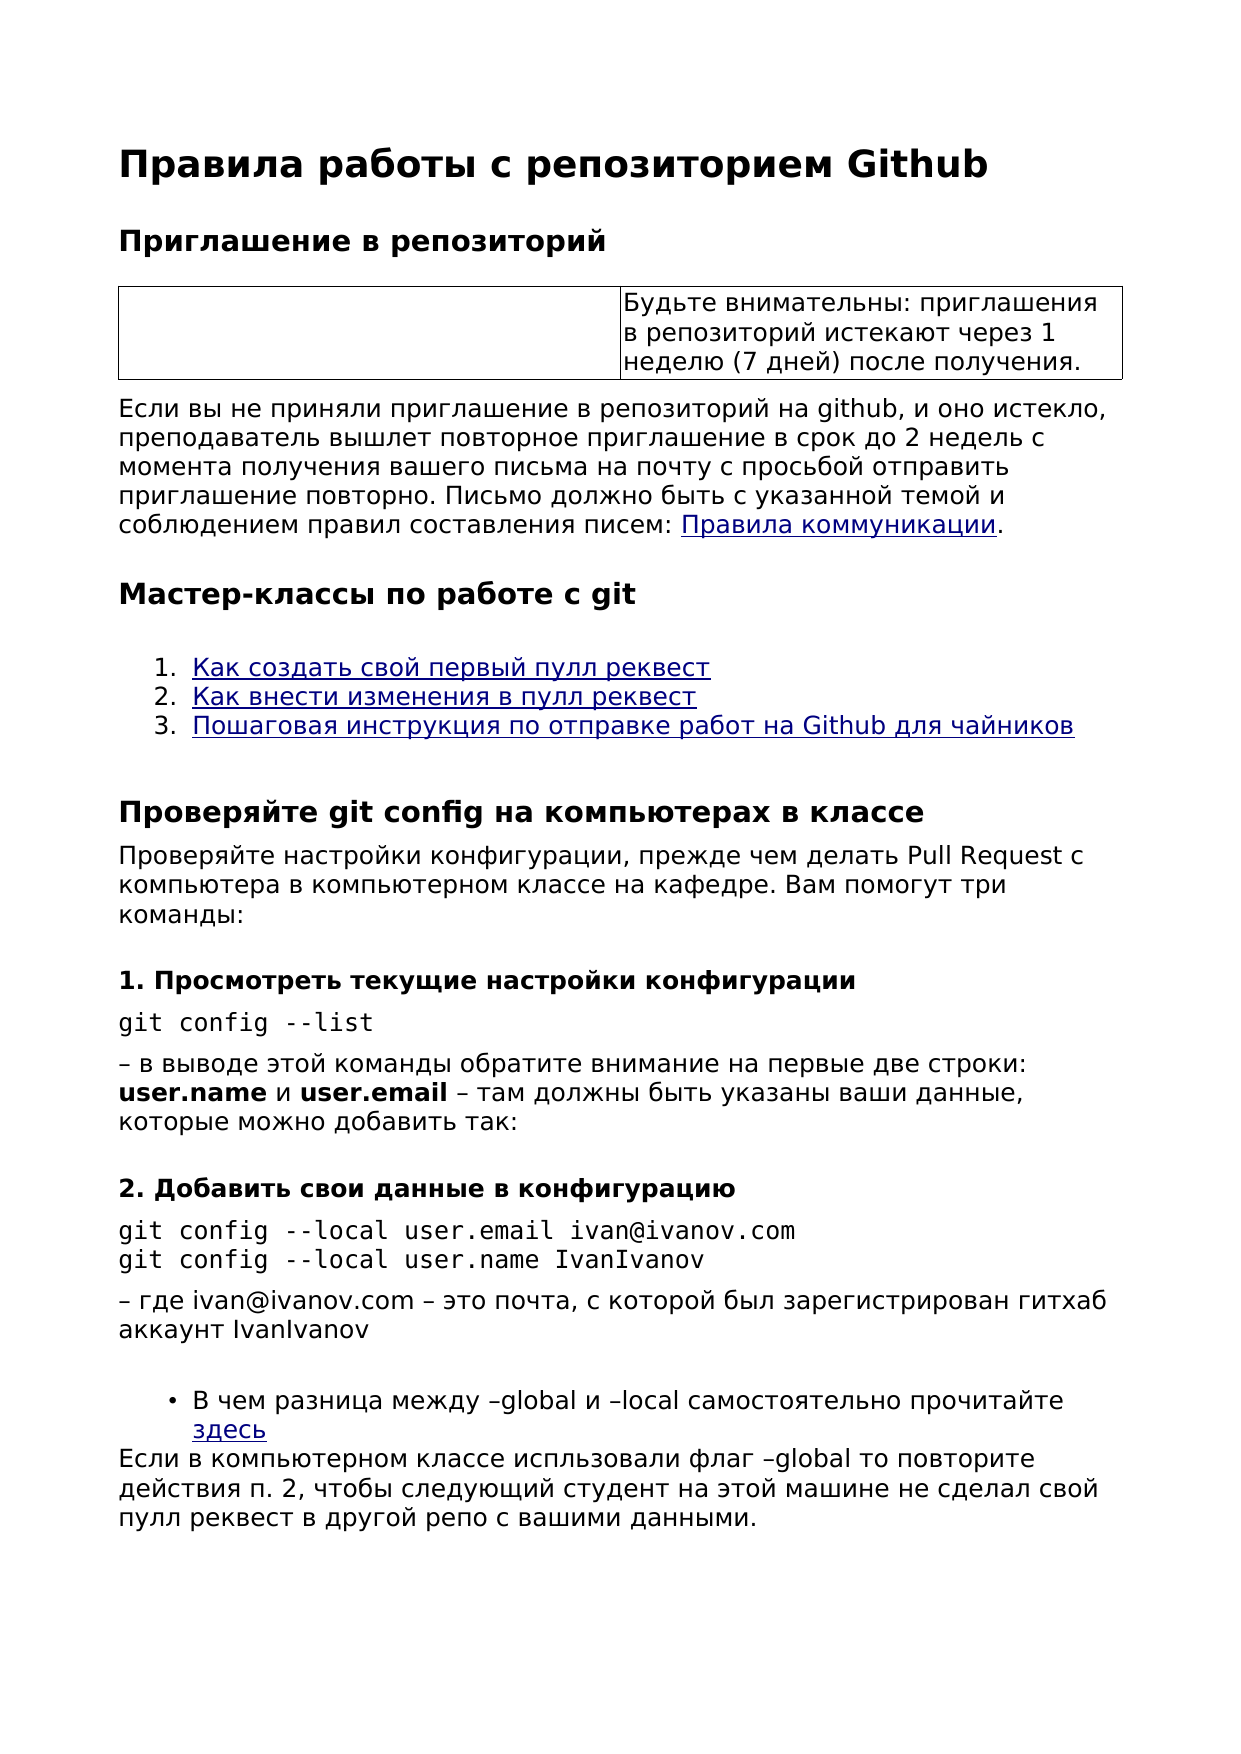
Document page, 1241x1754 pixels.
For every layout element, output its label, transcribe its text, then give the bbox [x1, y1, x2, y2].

list Пошаговая инструкция по отправке работ на Github для чайников [177, 711, 1122, 741]
text git config --list [118, 1008, 1122, 1037]
table_header [119, 287, 620, 379]
list В чем разница между –global и –local самостоятельно прочитайте здесь [177, 1386, 1122, 1444]
list Как внести изменения в пулл реквест [177, 682, 1122, 711]
subtitle Приглашение в репозиторий [118, 224, 1122, 258]
text Если вы не приняли приглашение в репозиторий на github, и оно истекло, преподаватель вышлет повторное приглашение в срок до 2 недель с момента получения вашего письма на почту с просьбой отправить приглашение повторно. Письмо должно быть с указанной темой и соблюдением правил составления писем: Правила коммуникации. [118, 394, 1122, 540]
text git config --local user.email ivan@ivanov.com git config --local user.name IvanIvanov [118, 1216, 1122, 1274]
subtitle 2. Добавить свои данные в конфигурацию [118, 1174, 1122, 1203]
subtitle 1. Просмотреть текущие настройки конфигурации [118, 967, 1122, 996]
text Проверяйте настройки конфигурации, прежде чем делать Pull Request с компьютера в компьютерном классе на кафедре. Вам помогут три команды: [118, 842, 1122, 929]
text Если в компьютерном классе испльзовали флаг –global то повторите действия п. 2, чтобы следующий студент на этой машине не сделал свой пулл реквест в другой репо с вашими данными. [118, 1444, 1122, 1532]
subtitle Правила работы с репозиторием Github [118, 143, 1122, 187]
subtitle Мастер-классы по работе с git [118, 577, 1122, 611]
text – в выводе этой команды обратите внимание на первые две строки: user.name и user.email – там должны быть указаны ваши данные, которые можно добавить так: [118, 1049, 1122, 1137]
list Как создать свой первый пулл реквест [177, 653, 1122, 682]
subtitle Проверяйте git config на компьютерах в классе [118, 795, 1122, 829]
text – где ivan@ivanov.com – это почта, с которой был зарегистрирован гитхаб аккаунт IvanIvanov [118, 1286, 1122, 1344]
table_header Будьте внимательны: приглашения в репозиторий истекают через 1 неделю (7 дней) после получения. [621, 287, 1122, 379]
